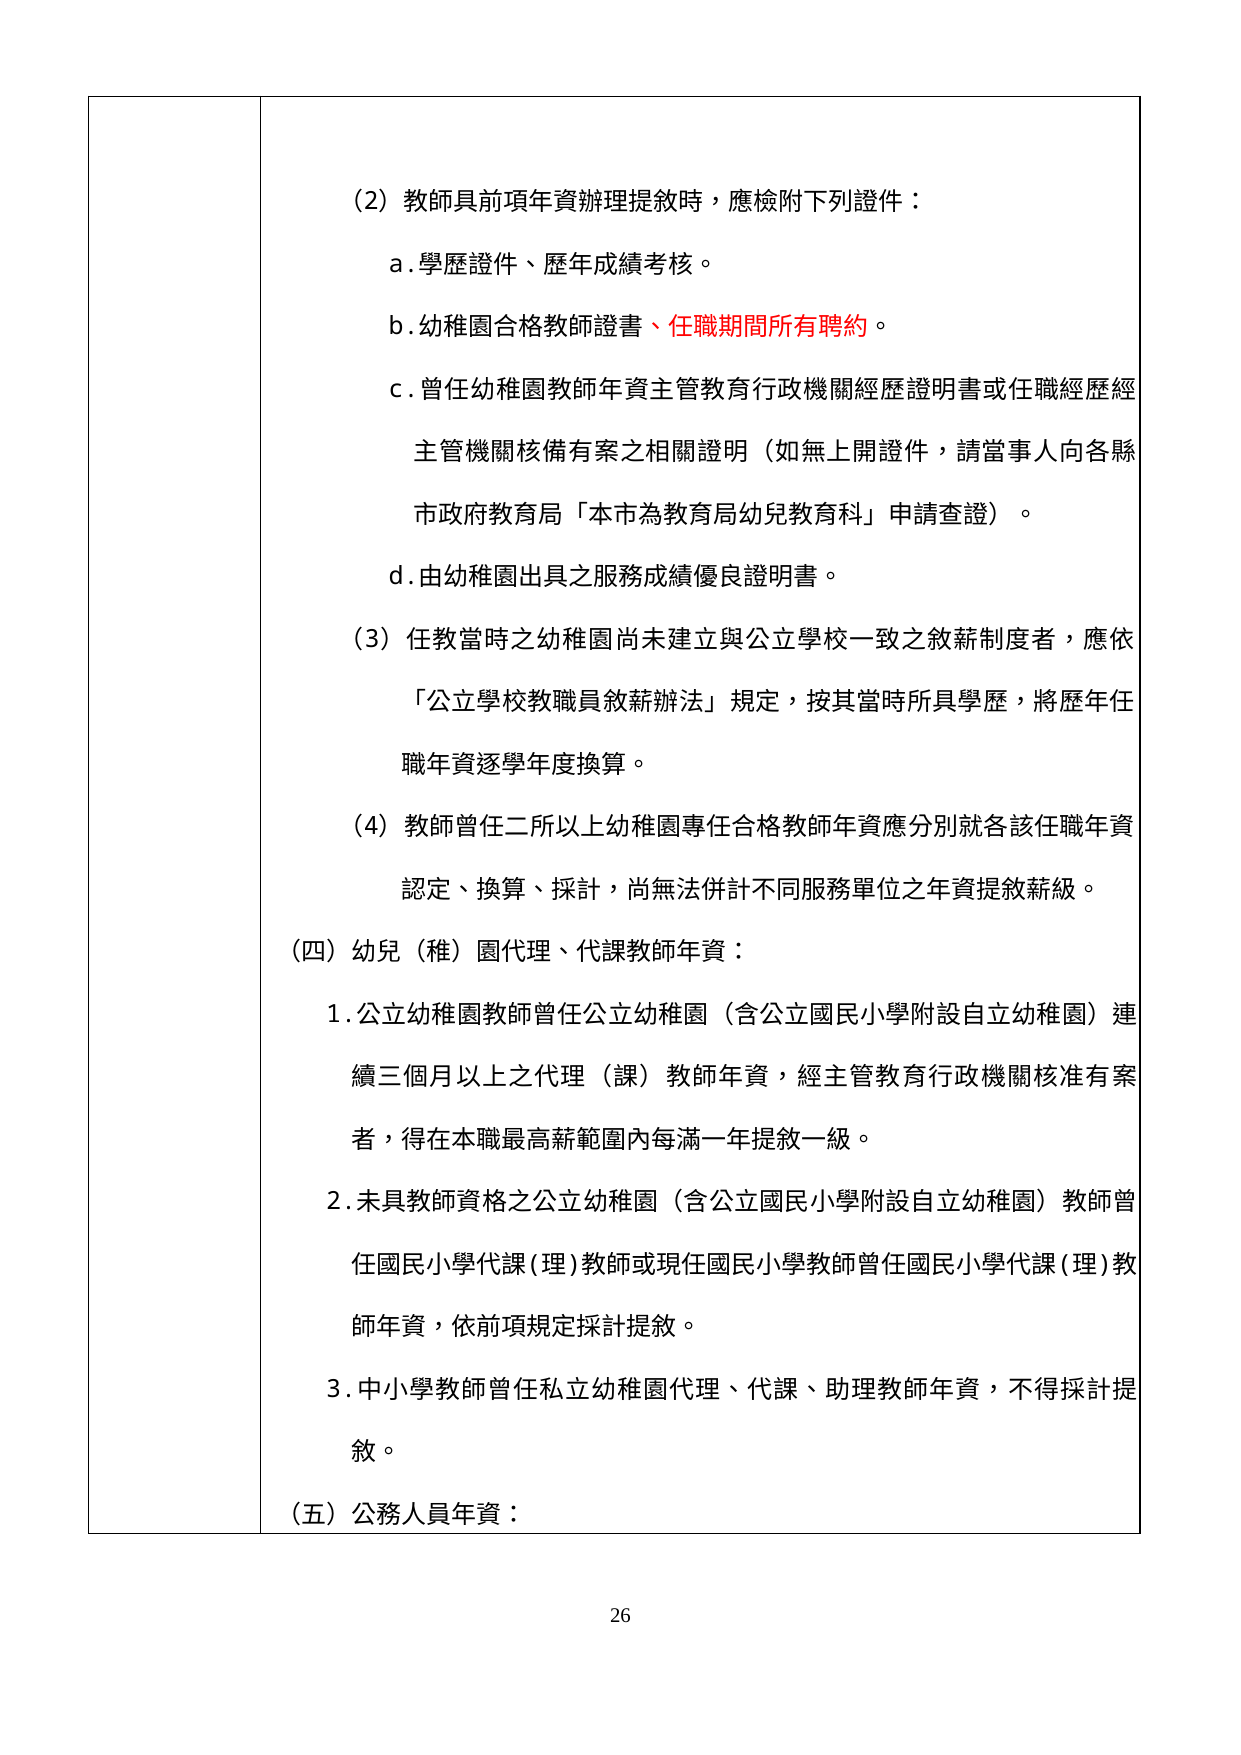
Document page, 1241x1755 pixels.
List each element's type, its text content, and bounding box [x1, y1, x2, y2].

table_cell （2）教師具前項年資辦理提敘時，應檢附下列證件： a.學歷證件、歷年成績考核。 b.幼稚園合格教師證書、任職期間所有聘約。 c.曾任幼稚園教師年資主管教育行政機關經歷證明書或任職經歷經主管機關核備有案之相關證明（如無上開證件，請當事人向各縣市政府教育局「本市為教育局幼兒教育科」申請查證）。 d.由幼稚園出具之服務成績優良證明書。 （3）任教當時之幼稚園尚未建立與公立學校一致之敘薪制度者，應依「公立學校教職員敘薪辦法」規定，按其當時所具學歷，將歷年任職年資逐學年度換算。 （4）教師曾任二所以上幼稚園專任合格教師年資應分別就各該任職年資認定、換算、採計，尚無法併計不同服務單位之年資提敘薪級。 （四）幼兒（稚）園代理、代課教師年資： 1.公立幼稚園教師曾任公立幼稚園（含公立國民小學附設自立幼稚園）連續三個月以上之代理（課）教師年資，經主管教育行政機關核准有案者，得在本職最高薪範圍內每滿一年提敘一級。 2.未具教師資格之公立幼稚園（含公立國民小學附設自立幼稚園）教師曾任國民小學代課(理)教師或現任國民小學教師曾任國民小學代課(理)教師年資，依前項規定採計提敘。 3.中小學教師曾任私立幼稚園代理、代課、助理教師年資，不得採計提敘。 （五）公務人員年資： [261, 97, 1139, 1533]
table_cell [89, 97, 260, 1533]
